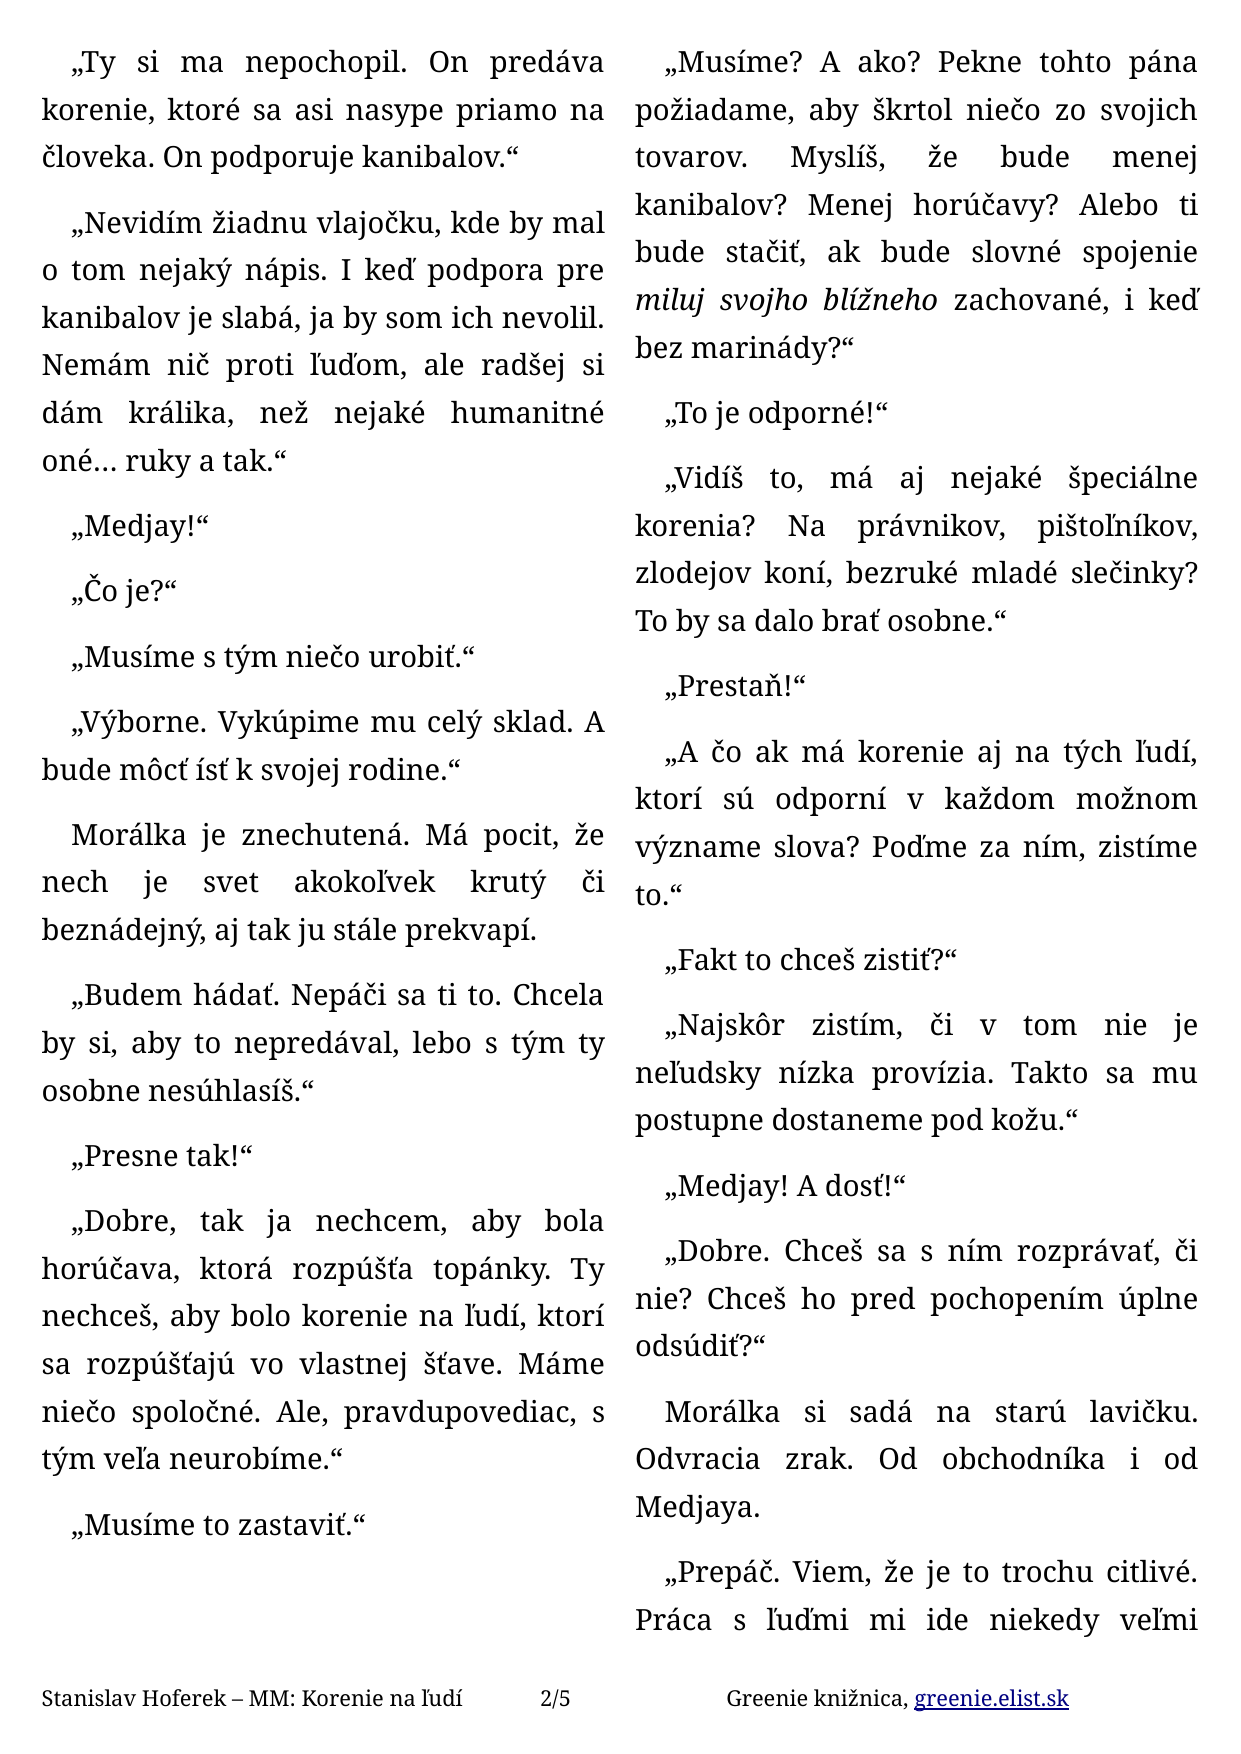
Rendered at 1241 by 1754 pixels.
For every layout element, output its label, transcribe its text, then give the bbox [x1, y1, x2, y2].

text „Ty si ma nepochopil. On predáva korenie, ktoré sa asi nasype priamo na človeka. On podporuje kanibalov.“ [41, 41, 605, 176]
text „To je odporné!“ [635, 392, 1199, 432]
text Morálka si sadá na starú lavičku. Odvracia zrak. Od obchodníka i od Medjaya. [635, 1391, 1199, 1526]
text Morálka je znechutená. Má pocit, že nech je svet akokoľvek krutý či beznádejný, aj tak ju stále prekvapí. [41, 814, 605, 949]
text „Budem hádať. Nepáči sa ti to. Chcela by si, aby to nepredával, lebo s tým ty osobne nesúhlasíš.“ [41, 974, 605, 1109]
text „Čo je?“ [41, 571, 605, 610]
text „Musíme? A ako? Pekne tohto pána požiadame, aby škrtol niečo zo svojich tovarov. Myslíš, že bude menej kanibalov? Menej horúčavy? Alebo ti bude stačiť, ak bude slovné spojenie miluj svojho blížneho zachované, i keď bez marinády?“ [635, 41, 1199, 367]
text „Prepáč. Viem, že je to trochu citlivé. Práca s ľuďmi mi ide niekedy veľmi [635, 1551, 1199, 1639]
text „Nevidím žiadnu vlajočku, kde by mal o tom nejaký nápis. I keď podpora pre kanibalov je slabá, ja by som ich nevolil. Nemám nič proti ľuďom, ale radšej si dám králika, než nejaké humanitné oné… ruky a tak.“ [41, 202, 605, 479]
text „Dobre. Chceš sa s ním rozprávať, či nie? Chceš ho pred pochopením úplne odsúdiť?“ [635, 1230, 1199, 1365]
text „A čo ak má korenie aj na tých ľudí, ktorí sú odporní v každom možnom význame slova? Poďme za ním, zistíme to.“ [635, 731, 1199, 913]
text „Fakt to chceš zistiť?“ [635, 939, 1199, 979]
text „Musíme s tým niečo urobiť.“ [41, 636, 605, 676]
text „Medjay!“ [41, 505, 605, 545]
text „Dobre, tak ja nechcem, aby bola horúčava, ktorá rozpúšťa topánky. Ty nechceš, aby bolo korenie na ľudí, ktorí sa rozpúšťajú vo vlastnej šťave. Máme niečo spoločné. Ale, pravdupovediac, s tým veľa neurobíme.“ [41, 1200, 605, 1478]
text „Výborne. Vykúpime mu celý sklad. A bude môcť ísť k svojej rodine.“ [41, 701, 605, 788]
text „Najskôr zistím, či v tom nie je neľudsky nízka provízia. Takto sa mu postupne dostaneme pod kožu.“ [635, 1004, 1199, 1139]
text „Medjay! A dosť!“ [635, 1165, 1199, 1205]
text „Presne tak!“ [41, 1135, 605, 1175]
text „Prestaň!“ [635, 666, 1199, 705]
text „Vidíš to, má aj nejaké špeciálne korenia? Na právnikov, pištoľníkov, zlodejov koní, bezruké mladé slečinky? To by sa dalo brať osobne.“ [635, 458, 1199, 640]
text „Musíme to zastaviť.“ [41, 1504, 605, 1543]
